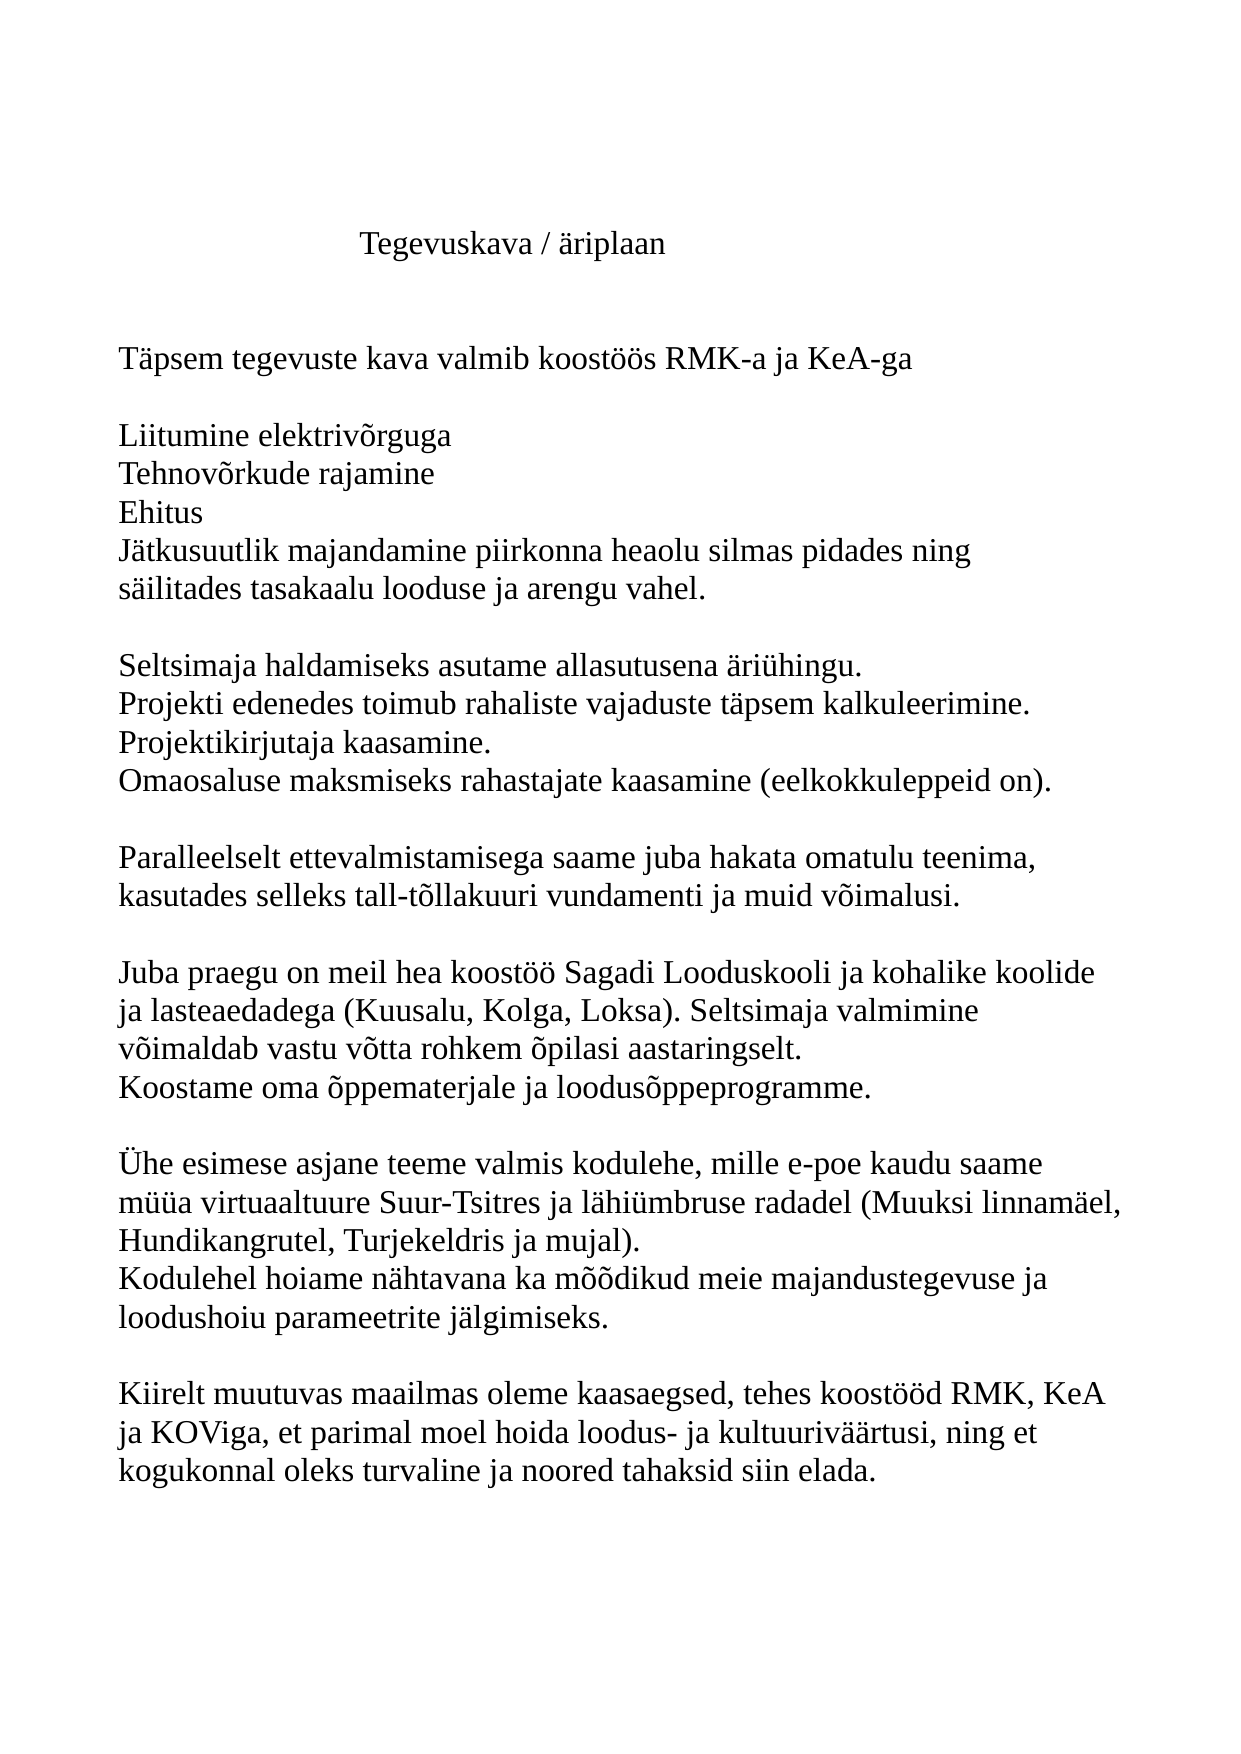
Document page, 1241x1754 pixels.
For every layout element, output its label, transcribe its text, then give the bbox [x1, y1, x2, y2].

text kasutades selleks tall-tõllakuuri vundamenti ja muid võimalusi. [118, 875, 1122, 913]
text Liitumine elektrivõrguga [118, 415, 1122, 453]
text Projektikirjutaja kaasamine. [118, 722, 1122, 760]
text Ehitus [118, 492, 1122, 530]
text Paralleelselt ettevalmistamisega saame juba hakata omatulu teenima, [118, 837, 1122, 875]
text Ühe esimese asjane teeme valmis kodulehe, mille e-poe kaudu saame müüa virtuaaltuure Suur-Tsitres ja lähiümbruse radadel (Muuksi linnamäel, Hundikangrutel, Turjekeldris ja mujal). [118, 1143, 1122, 1258]
text Täpsem tegevuste kava valmib koostöös RMK-a ja KeA-ga [118, 338, 1122, 377]
text Tegevuskava / äriplaan [118, 223, 1122, 262]
text Jätkusuutlik majandamine piirkonna heaolu silmas pidades ning [118, 530, 1122, 568]
text Juba praegu on meil hea koostöö Sagadi Looduskooli ja kohalike koolide ja lasteaedadega (Kuusalu, Kolga, Loksa). Seltsimaja valmimine võimaldab vastu võtta rohkem õpilasi aastaringselt. [118, 952, 1122, 1067]
text säilitades tasakaalu looduse ja arengu vahel. [118, 568, 1122, 607]
text Seltsimaja haldamiseks asutame allasutusena äriühingu. [118, 645, 1122, 683]
text Kodulehel hoiame nähtavana ka mõõdikud meie majandustegevuse ja loodushoiu parameetrite jälgimiseks. [118, 1258, 1122, 1335]
text Koostame oma õppematerjale ja loodusõppeprogramme. [118, 1067, 1122, 1105]
text Omaosaluse maksmiseks rahastajate kaasamine (eelkokkuleppeid on). [118, 760, 1122, 798]
text Kiirelt muutuvas maailmas oleme kaasaegsed, tehes koostööd RMK, KeA ja KOViga, et parimal moel hoida loodus- ja kultuuriväärtusi, ning et kogukonnal oleks turvaline ja noored tahaksid siin elada. [118, 1373, 1122, 1488]
text Projekti edenedes toimub rahaliste vajaduste täpsem kalkuleerimine. [118, 683, 1122, 722]
text Tehnovõrkude rajamine [118, 453, 1122, 492]
